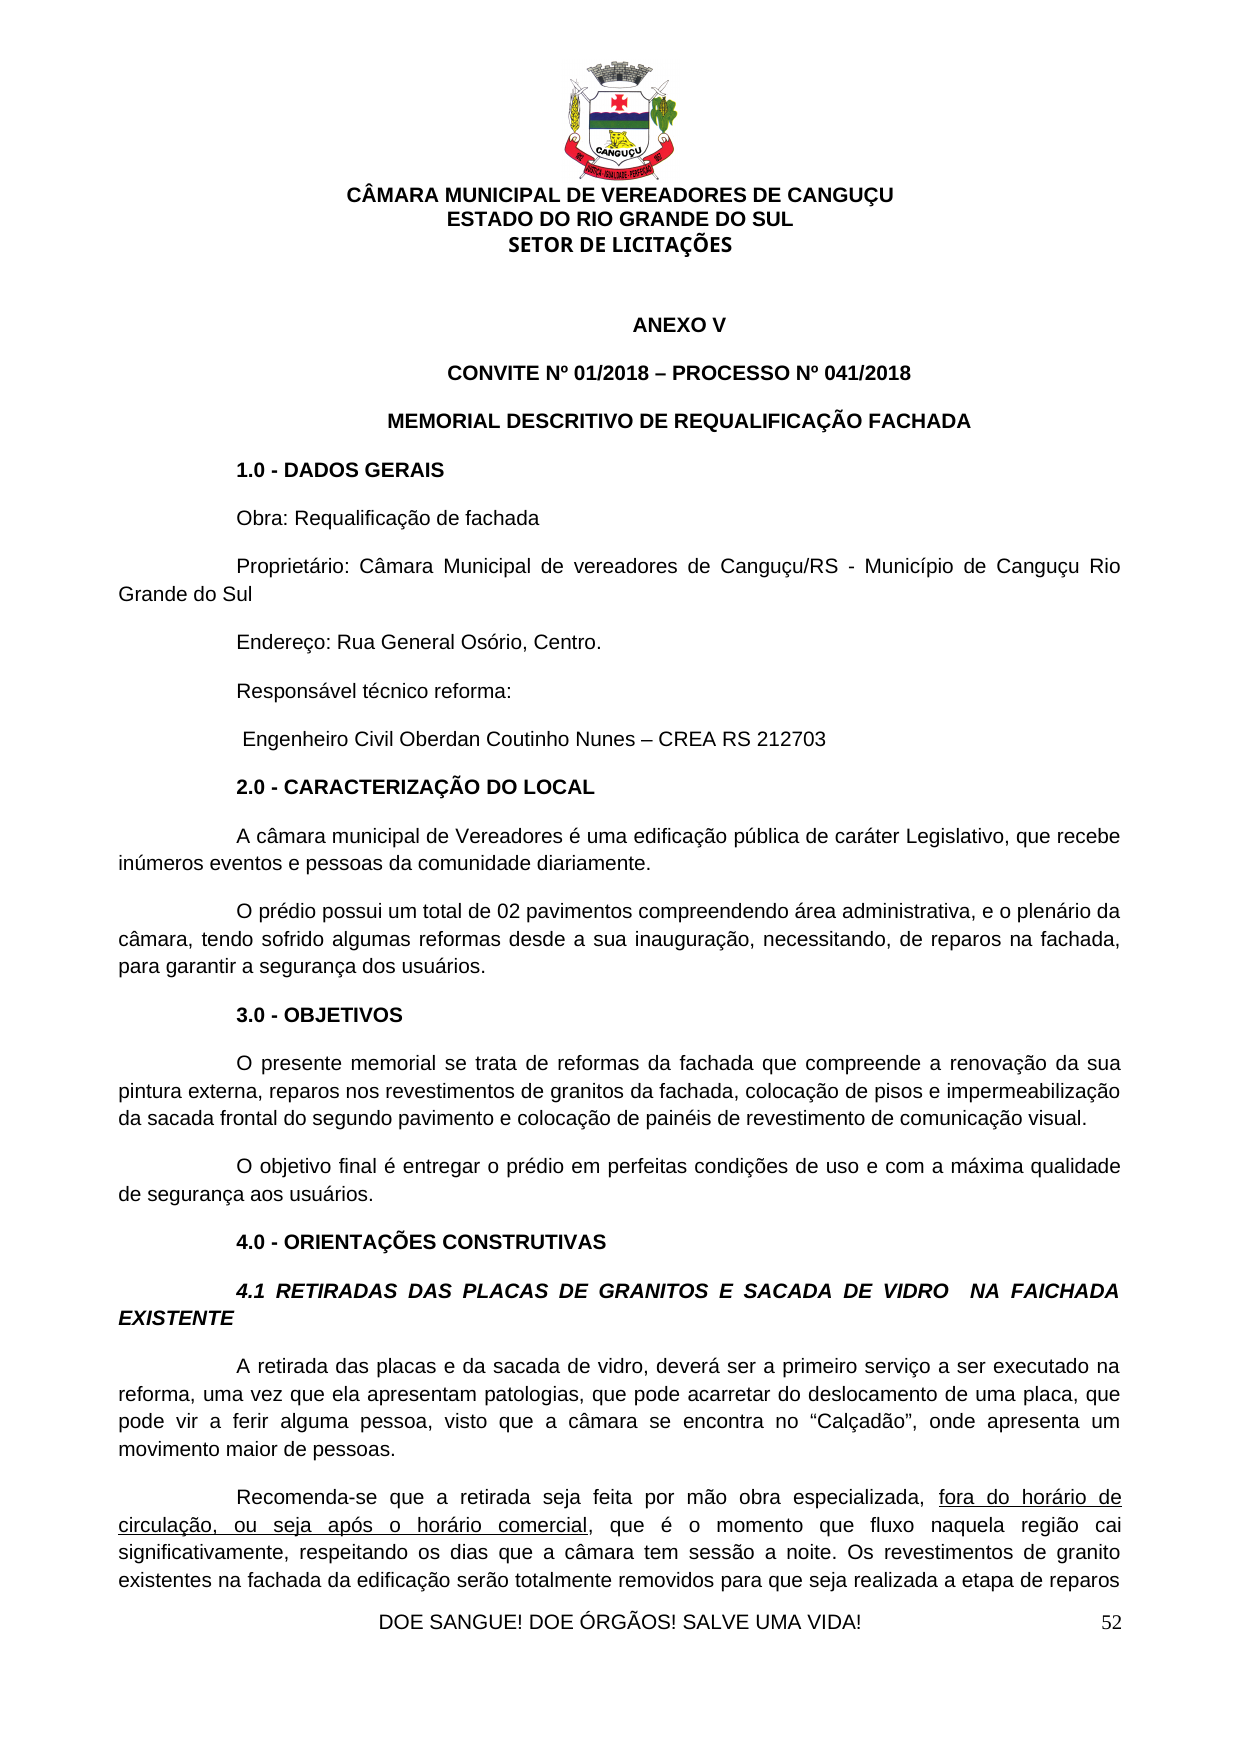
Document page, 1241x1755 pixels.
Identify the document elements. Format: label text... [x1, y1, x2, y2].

text Endereço: Rua General Osório, Centro. [118, 630, 1122, 654]
text Recomenda-se que a retirada seja feita por mão obra especializada, fora do horário de circulação, ou seja após o horário comercial, que é o momento que fluxo naquela região cai significativamente, respeitando os dias que a câmara tem sessão a noite. Os revestimentos de granito existentes na fachada da edificação serão totalmente removidos para que seja realizada a etapa de reparos [118, 1485, 1122, 1592]
text Proprietário: Câmara Municipal de vereadores de Canguçu/RS - Município de Canguçu Rio Grande do Sul [118, 554, 1122, 606]
text 2.0 - CARACTERIZAÇÃO DO LOCAL [118, 775, 1122, 799]
text 4.1 RETIRADAS DAS PLACAS DE GRANITOS E SACADA DE VIDRO NA FAICHADA EXISTENTE [118, 1278, 1122, 1330]
text O presente memorial se trata de reformas da fachada que compreende a renovação da sua pintura externa, reparos nos revestimentos de granitos da fachada, colocação de pisos e impermeabilização da sacada frontal do segundo pavimento e colocação de painéis de revestimento de comunicação visual. [118, 1051, 1122, 1130]
text Responsável técnico reforma: [118, 678, 1122, 702]
text A retirada das placas e da sacada de vidro, deverá ser a primeiro serviço a ser executado na reforma, uma vez que ela apresentam patologias, que pode acarretar do deslocamento de uma placa, que pode vir a ferir alguma pessoa, visto que a câmara se encontra no “Calçadão”, onde apresenta um movimento maior de pessoas. [118, 1354, 1122, 1461]
text 3.0 - OBJETIVOS [118, 1003, 1122, 1027]
text Obra: Requalificação de fachada [118, 506, 1122, 530]
text Engenheiro Civil Oberdan Coutinho Nunes – CREA RS 212703 [118, 727, 1122, 751]
text O objetivo final é entregar o prédio em perfeitas condições de uso e com a máxima qualidade de segurança aos usuários. [118, 1154, 1122, 1206]
text A câmara municipal de Vereadores é uma edificação pública de caráter Legislativo, que recebe inúmeros eventos e pessoas da comunidade diariamente. [118, 823, 1122, 875]
text MEMORIAL DESCRITIVO DE REQUALIFICAÇÃO FACHADA [118, 409, 1122, 433]
text 4.0 - ORIENTAÇÕES CONSTRUTIVAS [118, 1230, 1122, 1254]
text CONVITE Nº 01/2018 – PROCESSO Nº 041/2018 [118, 361, 1122, 385]
text 1.0 - DADOS GERAIS [118, 458, 1122, 482]
text ANEXO V [118, 313, 1122, 337]
text O prédio possui um total de 02 pavimentos compreendendo área administrativa, e o plenário da câmara, tendo sofrido algumas reformas desde a sua inauguração, necessitando, de reparos na fachada, para garantir a segurança dos usuários. [118, 899, 1122, 978]
